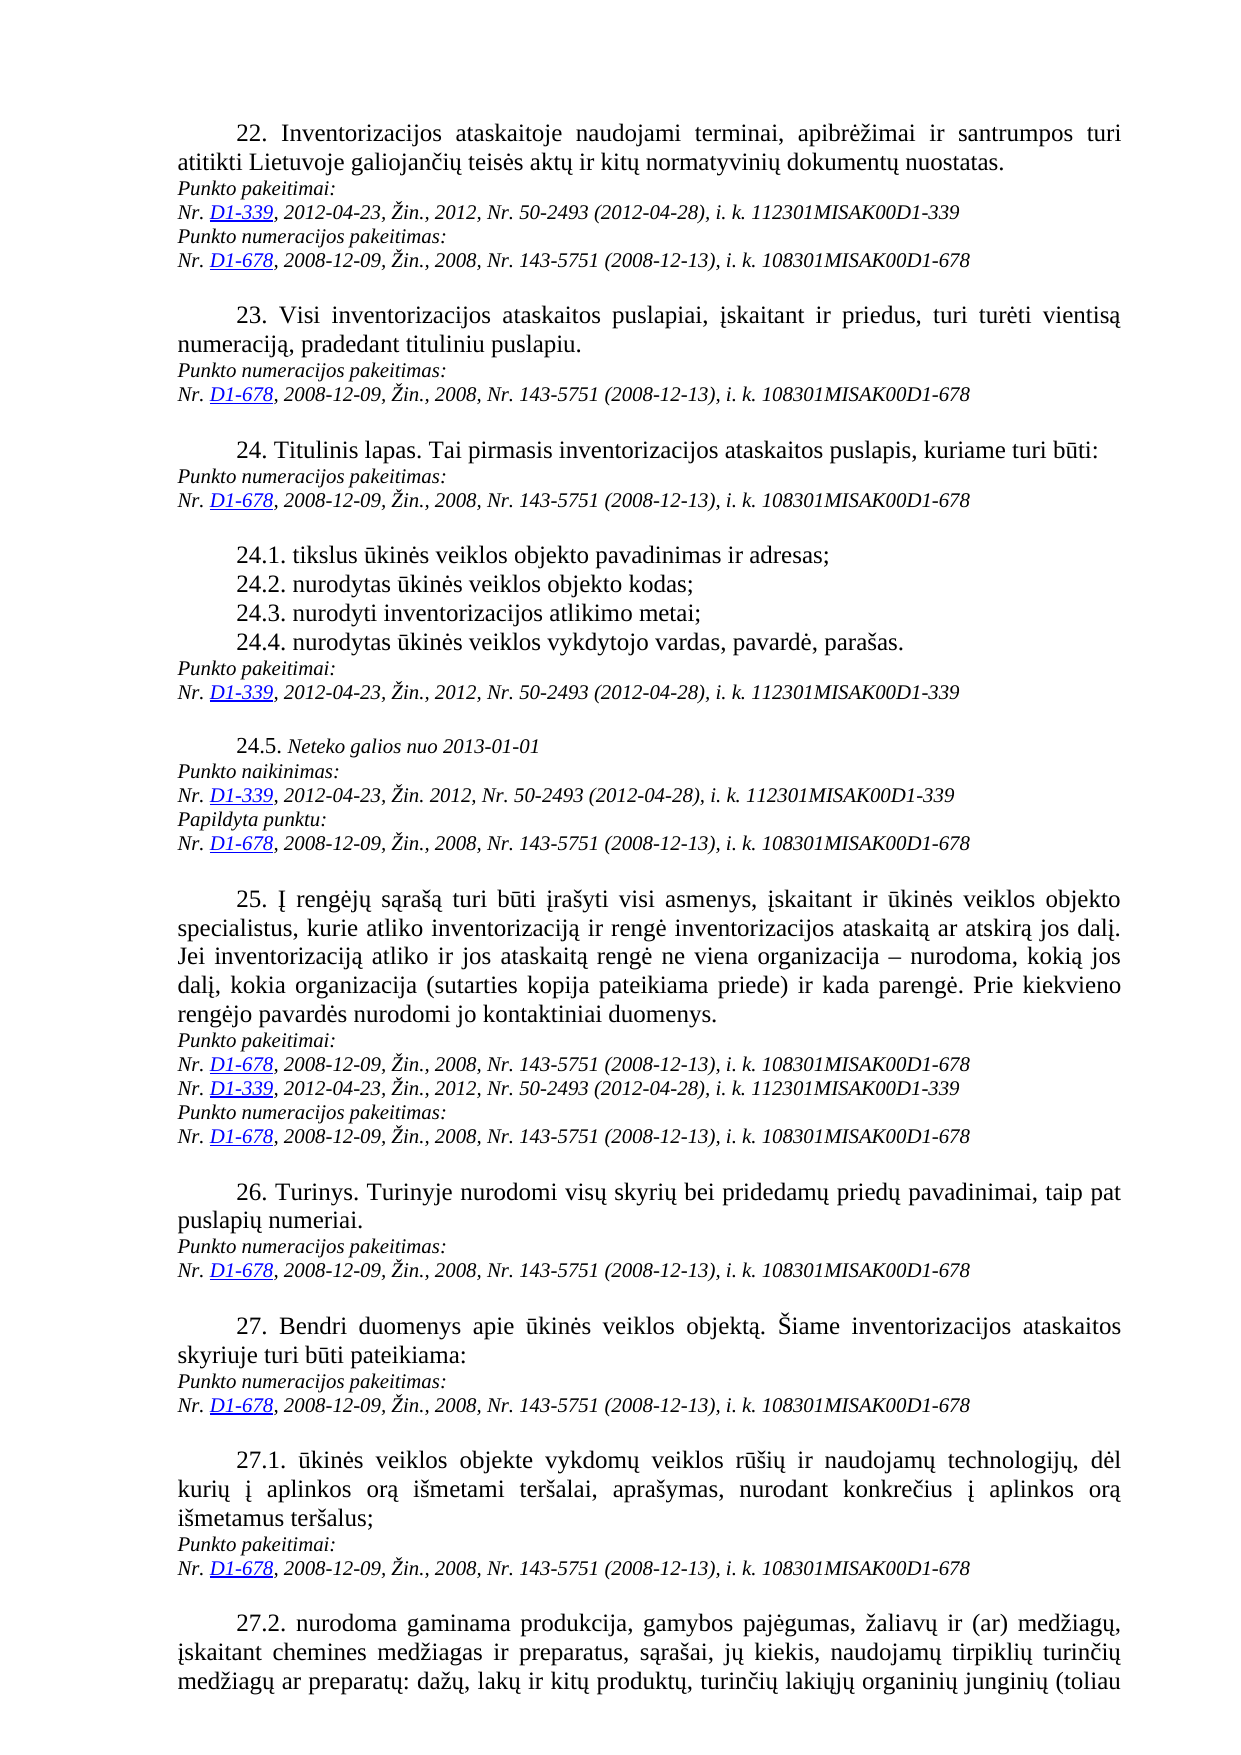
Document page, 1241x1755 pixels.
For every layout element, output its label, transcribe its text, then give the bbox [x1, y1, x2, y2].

text 24.4. nurodytas ūkinės veiklos vykdytojo vardas, pavardė, parašas. [177, 627, 1122, 656]
text Nr. D1-678, 2008-12-09, Žin., 2008, Nr. 143-5751 (2008-12-13), i. k. 108301MISAK00D1-678 [177, 382, 1122, 406]
text Punkto numeracijos pakeitimas: [177, 1234, 1122, 1258]
text Punkto numeracijos pakeitimas: [177, 1368, 1122, 1393]
text 23. Visi inventorizacijos ataskaitos puslapiai, įskaitant ir priedus, turi turėti vientisą numeraciją, pradedant tituliniu puslapiu. [177, 301, 1122, 358]
text Nr. D1-678, 2008-12-09, Žin., 2008, Nr. 143-5751 (2008-12-13), i. k. 108301MISAK00D1-678 [177, 831, 1122, 855]
text Nr. D1-678, 2008-12-09, Žin., 2008, Nr. 143-5751 (2008-12-13), i. k. 108301MISAK00D1-678 [177, 1258, 1122, 1282]
text 25. Į rengėjų sąrašą turi būti įrašyti visi asmenys, įskaitant ir ūkinės veiklos objekto specialistus, kurie atliko inventorizaciją ir rengė inventorizacijos ataskaitą ar atskirą jos dalį. Jei inventorizaciją atliko ir jos ataskaitą rengė ne viena organizacija – nurodoma, kokią jos dalį, kokia organizacija (sutarties kopija pateikiama priede) ir kada parengė. Prie kiekvieno rengėjo pavardės nurodomi jo kontaktiniai duomenys. [177, 884, 1122, 1028]
text 24.5. Neteko galios nuo 2013-01-01 [177, 732, 1122, 759]
text 26. Turinys. Turinyje nurodomi visų skyrių bei pridedamų priedų pavadinimai, taip pat puslapių numeriai. [177, 1177, 1122, 1234]
text Nr. D1-678, 2008-12-09, Žin., 2008, Nr. 143-5751 (2008-12-13), i. k. 108301MISAK00D1-678 [177, 1556, 1122, 1580]
text 22. Inventorizacijos ataskaitoje naudojami terminai, apibrėžimai ir santrumpos turi atitikti Lietuvoje galiojančių teisės aktų ir kitų normatyvinių dokumentų nuostatas. [177, 118, 1122, 176]
text Nr. D1-678, 2008-12-09, Žin., 2008, Nr. 143-5751 (2008-12-13), i. k. 108301MISAK00D1-678 [177, 248, 1122, 272]
text Nr. D1-678, 2008-12-09, Žin., 2008, Nr. 143-5751 (2008-12-13), i. k. 108301MISAK00D1-678 [177, 1052, 1122, 1076]
text 27.1. ūkinės veiklos objekte vykdomų veiklos rūšių ir naudojamų technologijų, dėl kurių į aplinkos orą išmetami teršalai, aprašymas, nurodant konkrečius į aplinkos orą išmetamus teršalus; [177, 1445, 1122, 1532]
text Nr. D1-339, 2012-04-23, Žin., 2012, Nr. 50-2493 (2012-04-28), i. k. 112301MISAK00D1-339 [177, 680, 1122, 704]
text 27.2. nurodoma gaminama produkcija, gamybos pajėgumas, žaliavų ir (ar) medžiagų, įskaitant chemines medžiagas ir preparatus, sąrašai, jų kiekis, naudojamų tirpiklių turinčių medžiagų ar preparatų: dažų, lakų ir kitų produktų, turinčių lakiųjų organinių junginių (toliau [177, 1608, 1122, 1695]
text Nr. D1-339, 2012-04-23, Žin., 2012, Nr. 50-2493 (2012-04-28), i. k. 112301MISAK00D1-339 [177, 1076, 1122, 1100]
text Punkto naikinimas: [177, 759, 1122, 783]
text Punkto pakeitimai: [177, 656, 1122, 680]
text Punkto numeracijos pakeitimas: [177, 464, 1122, 488]
text Papildyta punktu: [177, 807, 1122, 831]
text 24.2. nurodytas ūkinės veiklos objekto kodas; [177, 569, 1122, 598]
text 24. Titulinis lapas. Tai pirmasis inventorizacijos ataskaitos puslapis, kuriame turi būti: [177, 435, 1122, 464]
text Punkto pakeitimai: [177, 1532, 1122, 1556]
text Nr. D1-678, 2008-12-09, Žin., 2008, Nr. 143-5751 (2008-12-13), i. k. 108301MISAK00D1-678 [177, 1393, 1122, 1417]
text Punkto pakeitimai: [177, 1028, 1122, 1052]
text Punkto numeracijos pakeitimas: [177, 1100, 1122, 1124]
text Punkto numeracijos pakeitimas: [177, 224, 1122, 248]
text Nr. D1-678, 2008-12-09, Žin., 2008, Nr. 143-5751 (2008-12-13), i. k. 108301MISAK00D1-678 [177, 488, 1122, 512]
text Nr. D1-678, 2008-12-09, Žin., 2008, Nr. 143-5751 (2008-12-13), i. k. 108301MISAK00D1-678 [177, 1124, 1122, 1148]
text 24.1. tikslus ūkinės veiklos objekto pavadinimas ir adresas; [177, 541, 1122, 569]
text Nr. D1-339, 2012-04-23, Žin., 2012, Nr. 50-2493 (2012-04-28), i. k. 112301MISAK00D1-339 [177, 200, 1122, 224]
text 27. Bendri duomenys apie ūkinės veiklos objektą. Šiame inventorizacijos ataskaitos skyriuje turi būti pateikiama: [177, 1311, 1122, 1368]
text Nr. D1-339, 2012-04-23, Žin. 2012, Nr. 50-2493 (2012-04-28), i. k. 112301MISAK00D1-339 [177, 783, 1122, 807]
text 24.3. nurodyti inventorizacijos atlikimo metai; [177, 598, 1122, 627]
text Punkto pakeitimai: [177, 176, 1122, 200]
text Punkto numeracijos pakeitimas: [177, 358, 1122, 382]
